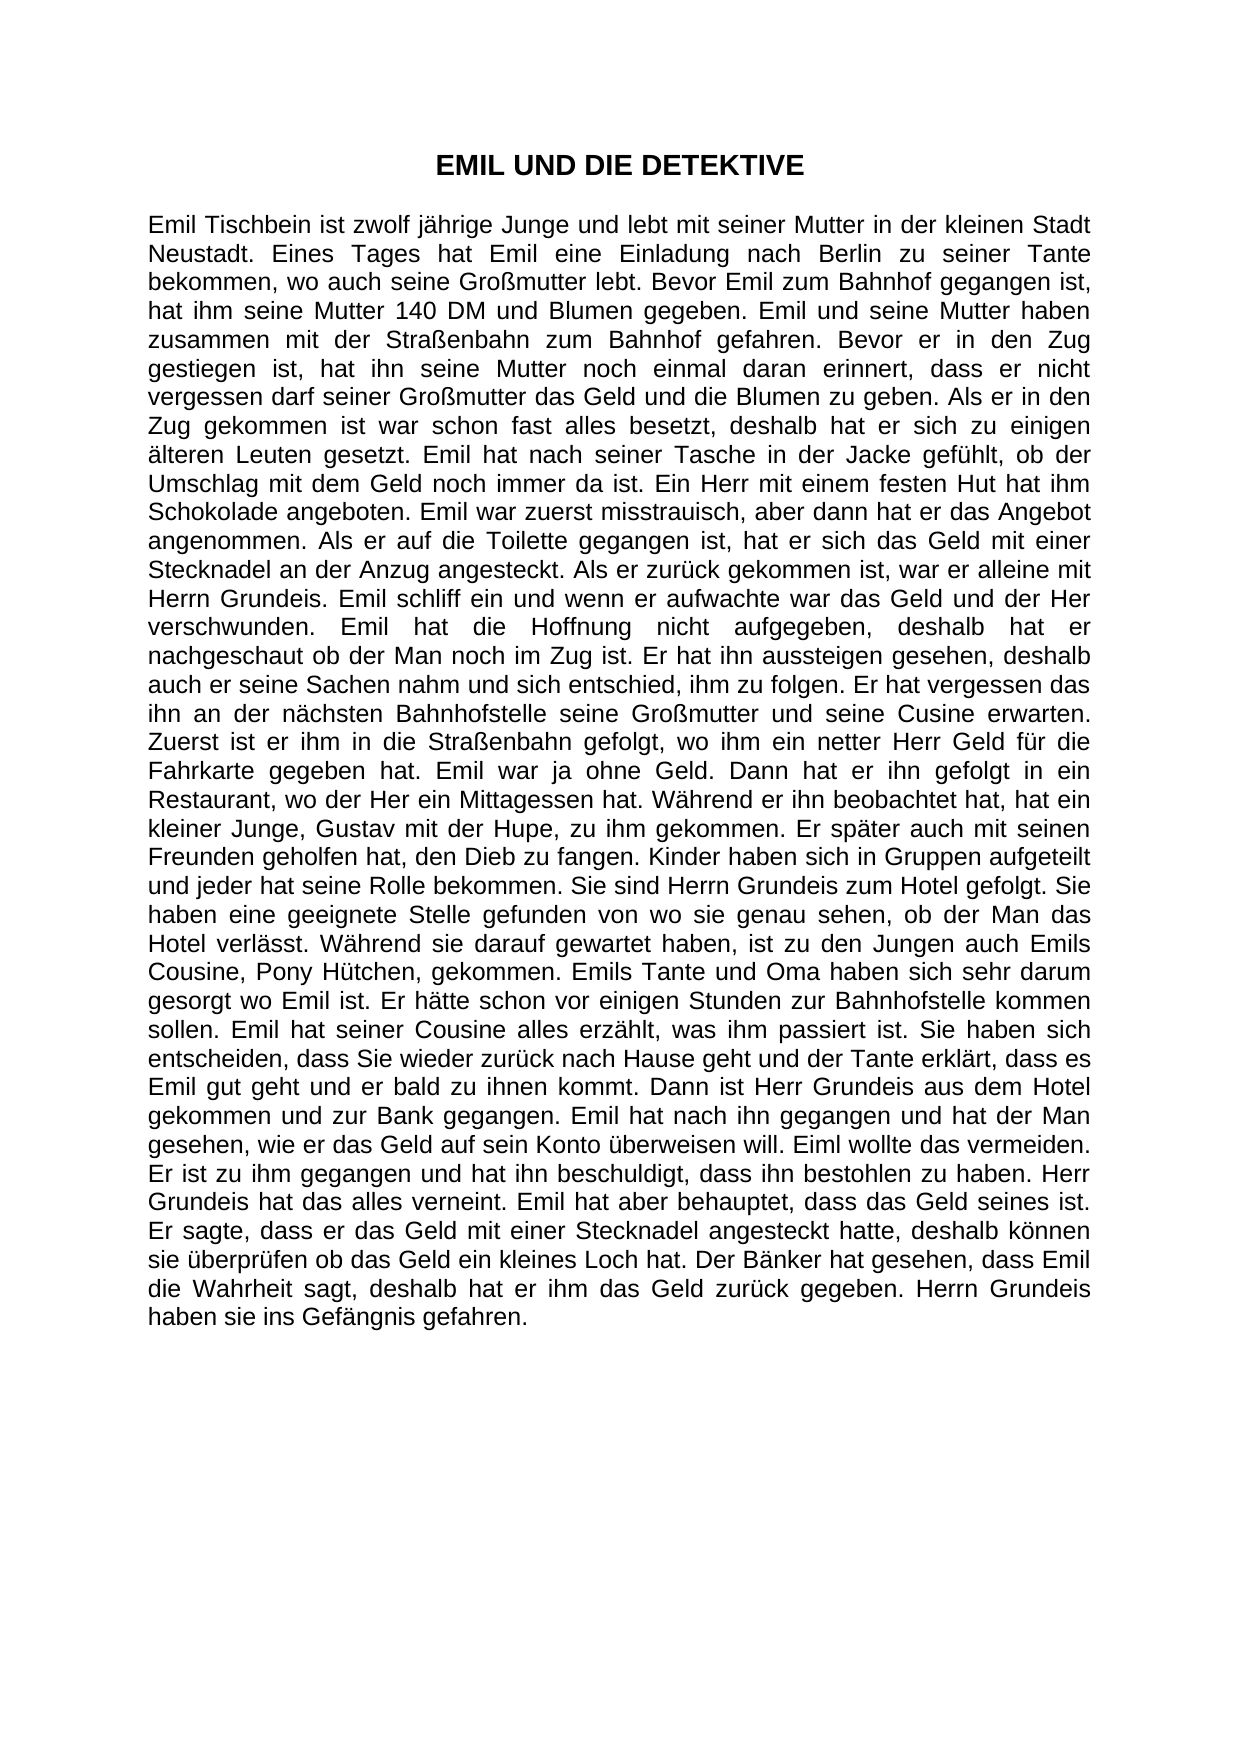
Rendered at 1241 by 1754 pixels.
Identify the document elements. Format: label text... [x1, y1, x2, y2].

text Emil Tischbein ist zwolf jährige Junge und lebt mit seiner Mutter in der kleinen Stadt Neustadt. Eines Tages hat Emil eine Einladung nach Berlin zu seiner Tante bekommen, wo auch seine Großmutter lebt. Bevor Emil zum Bahnhof gegangen ist, hat ihm seine Mutter 140 DM und Blumen gegeben. Emil und seine Mutter haben zusammen mit der Straßenbahn zum Bahnhof gefahren. Bevor er in den Zug gestiegen ist, hat ihn seine Mutter noch einmal daran erinnert, dass er nicht vergessen darf seiner Großmutter das Geld und die Blumen zu geben. Als er in den Zug gekommen ist war schon fast alles besetzt, deshalb hat er sich zu einigen älteren Leuten gesetzt. Emil hat nach seiner Tasche in der Jacke gefühlt, ob der Umschlag mit dem Geld noch immer da ist. Ein Herr mit einem festen Hut hat ihm Schokolade angeboten. Emil war zuerst misstrauisch, aber dann hat er das Angebot angenommen. Als er auf die Toilette gegangen ist, hat er sich das Geld mit einer Stecknadel an der Anzug angesteckt. Als er zurück gekommen ist, war er alleine mit Herrn Grundeis. Emil schliff ein und wenn er aufwachte war das Geld und der Her verschwunden. Emil hat die Hoffnung nicht aufgegeben, deshalb hat er nachgeschaut ob der Man noch im Zug ist. Er hat ihn aussteigen gesehen, deshalb auch er seine Sachen nahm und sich entschied, ihm zu folgen. Er hat vergessen das ihn an der nächsten Bahnhofstelle seine Großmutter und seine Cusine erwarten. Zuerst ist er ihm in die Straßenbahn gefolgt, wo ihm ein netter Herr Geld für die Fahrkarte gegeben hat. Emil war ja ohne Geld. Dann hat er ihn gefolgt in ein Restaurant, wo der Her ein Mittagessen hat. Während er ihn beobachtet hat, hat ein kleiner Junge, Gustav mit der Hupe, zu ihm gekommen. Er später auch mit seinen Freunden geholfen hat, den Dieb zu fangen. Kinder haben sich in Gruppen aufgeteilt und jeder hat seine Rolle bekommen. Sie sind Herrn Grundeis zum Hotel gefolgt. Sie haben eine geeignete Stelle gefunden von wo sie genau sehen, ob der Man das Hotel verlässt. Während sie darauf gewartet haben, ist zu den Jungen auch Emils Cousine, Pony Hütchen, gekommen. Emils Tante und Oma haben sich sehr darum gesorgt wo Emil ist. Er hätte schon vor einigen Stunden zur Bahnhofstelle kommen sollen. Emil hat seiner Cousine alles erzählt, was ihm passiert ist. Sie haben sich entscheiden, dass Sie wieder zurück nach Hause geht und der Tante erklärt, dass es Emil gut geht und er bald zu ihnen kommt. Dann ist Herr Grundeis aus dem Hotel gekommen und zur Bank gegangen. Emil hat nach ihn gegangen und hat der Man gesehen, wie er das Geld auf sein Konto überweisen will. Eiml wollte das vermeiden. Er ist zu ihm gegangen und hat ihn beschuldigt, dass ihn bestohlen zu haben. Herr Grundeis hat das alles verneint. Emil hat aber behauptet, dass das Geld seines ist. Er sagte, dass er das Geld mit einer Stecknadel angesteckt hatte, deshalb können sie überprüfen ob das Geld ein kleines Loch hat. Der Bänker hat gesehen, dass Emil die Wahrheit sagt, deshalb hat er ihm das Geld zurück gegeben. Herrn Grundeis haben sie ins Gefängnis gefahren. [148, 210, 1093, 1331]
text EMIL UND DIE DETEKTIVE [148, 148, 1093, 181]
